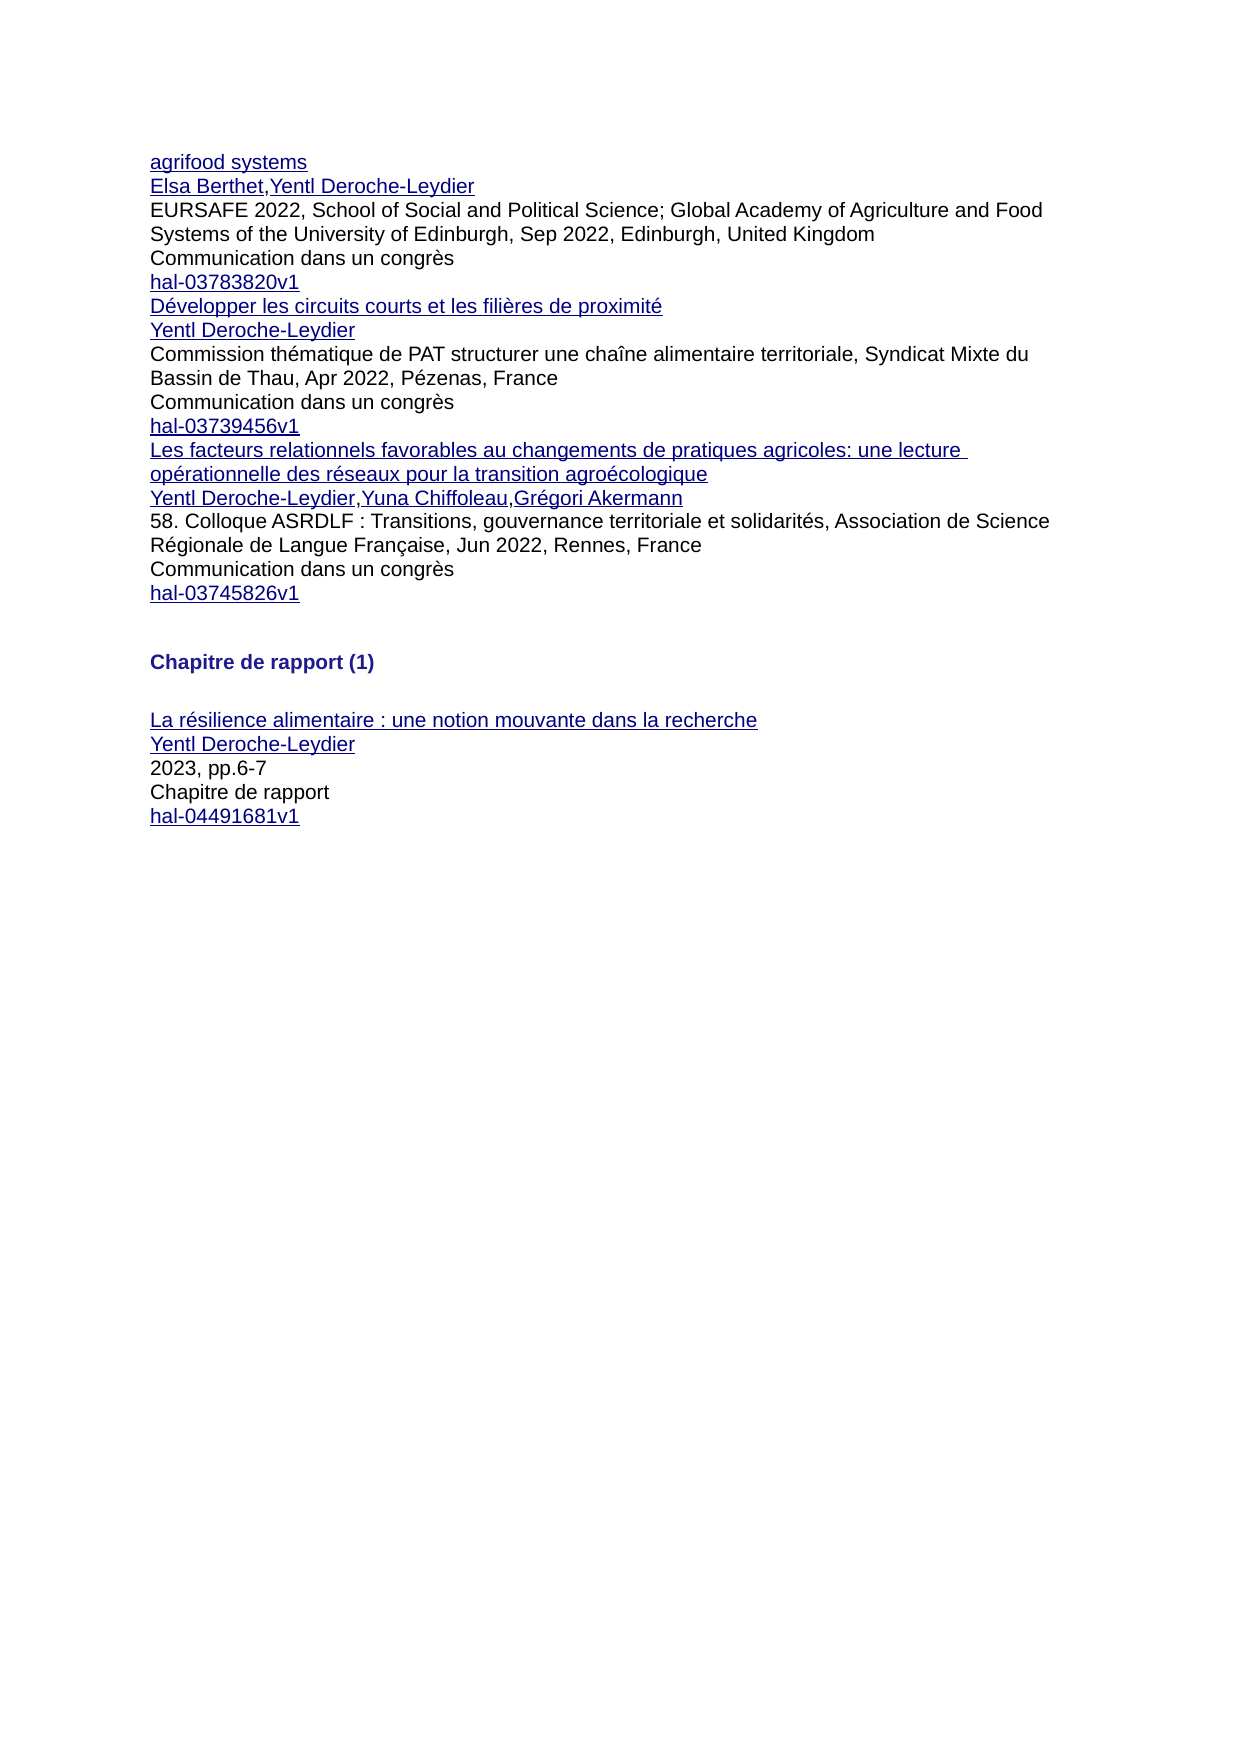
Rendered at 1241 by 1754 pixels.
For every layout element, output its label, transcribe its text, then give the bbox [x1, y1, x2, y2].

table_cell Les facteurs relationnels favorables au changements de pratiques agricoles: une lecture opérationnelle des réseaux pour la transition agroécologique Yentl Deroche-Leydier,Yuna Chiffoleau,Grégori Akermann 58. Colloque ASRDLF : Transitions, gouvernance territoriale et solidarités, Association de Science Régionale de Langue Française, Jun 2022, Rennes, France Communication dans un congrès hal-03745826v1 [150, 438, 1090, 605]
table_cell Développer les circuits courts et les filières de proximité Yentl Deroche-Leydier Commission thématique de PAT structurer une chaîne alimentaire territoriale, Syndicat Mixte du Bassin de Thau, Apr 2022, Pézenas, France Communication dans un congrès hal-03739456v1 [150, 294, 1090, 437]
table_cell Combining transition, social network and social-ecological system frameworks in view of transforming agrifood systems Elsa Berthet,Yentl Deroche-Leydier EURSAFE 2022, School of Social and Political Science; Global Academy of Agriculture and Food Systems of the University of Edinburgh, Sep 2022, Edinburgh, United Kingdom Communication dans un congrès hal-03783820v1 [150, 150, 1090, 294]
table_header La résilience alimentaire : une notion mouvante dans la recherche Yentl Deroche-Leydier 2023, pp.6-7 Chapitre de rapport hal-04491681v1 [150, 708, 1090, 828]
subtitle Chapitre de rapport (1) [150, 650, 1090, 674]
